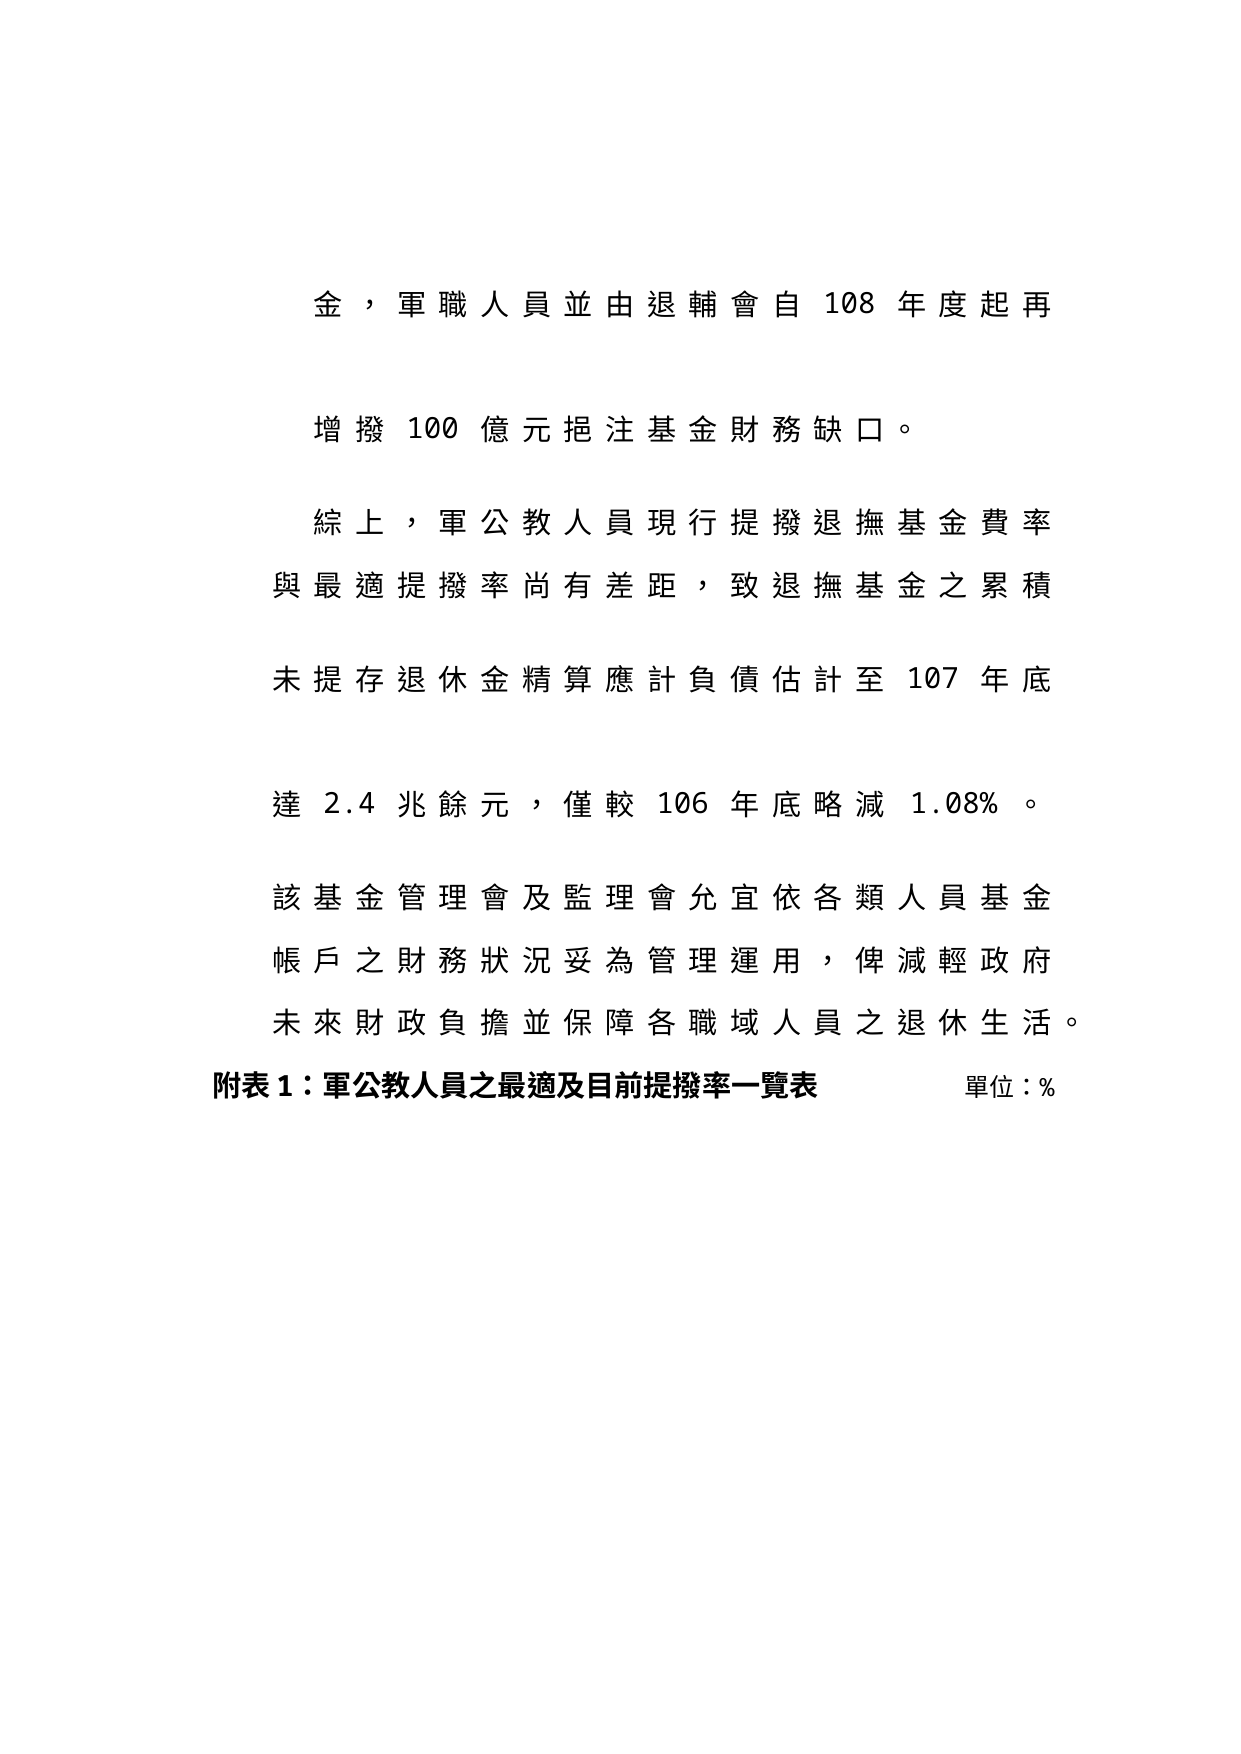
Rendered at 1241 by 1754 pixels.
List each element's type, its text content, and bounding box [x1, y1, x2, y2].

text 附表1：軍公教人員之最適及目前提撥率一覽表 單位：% [212, 1055, 1057, 1107]
text 金，軍職人員並由退輔會自108年度起再增撥100億元挹注基金財務缺口。 [271, 229, 1057, 479]
text 綜上，軍公教人員現行提撥退撫基金費率與最適提撥率尚有差距，致退撫基金之累積未提存退休金精算應計負債估計至107年底達2.4兆餘元，僅較106年底略減1.08%。該基金管理會及監理會允宜依各類人員基金帳戶之財務狀況妥為管理運用，俾減輕政府未來財政負擔並保障各職域人員之退休生活。 [241, 479, 1057, 1042]
